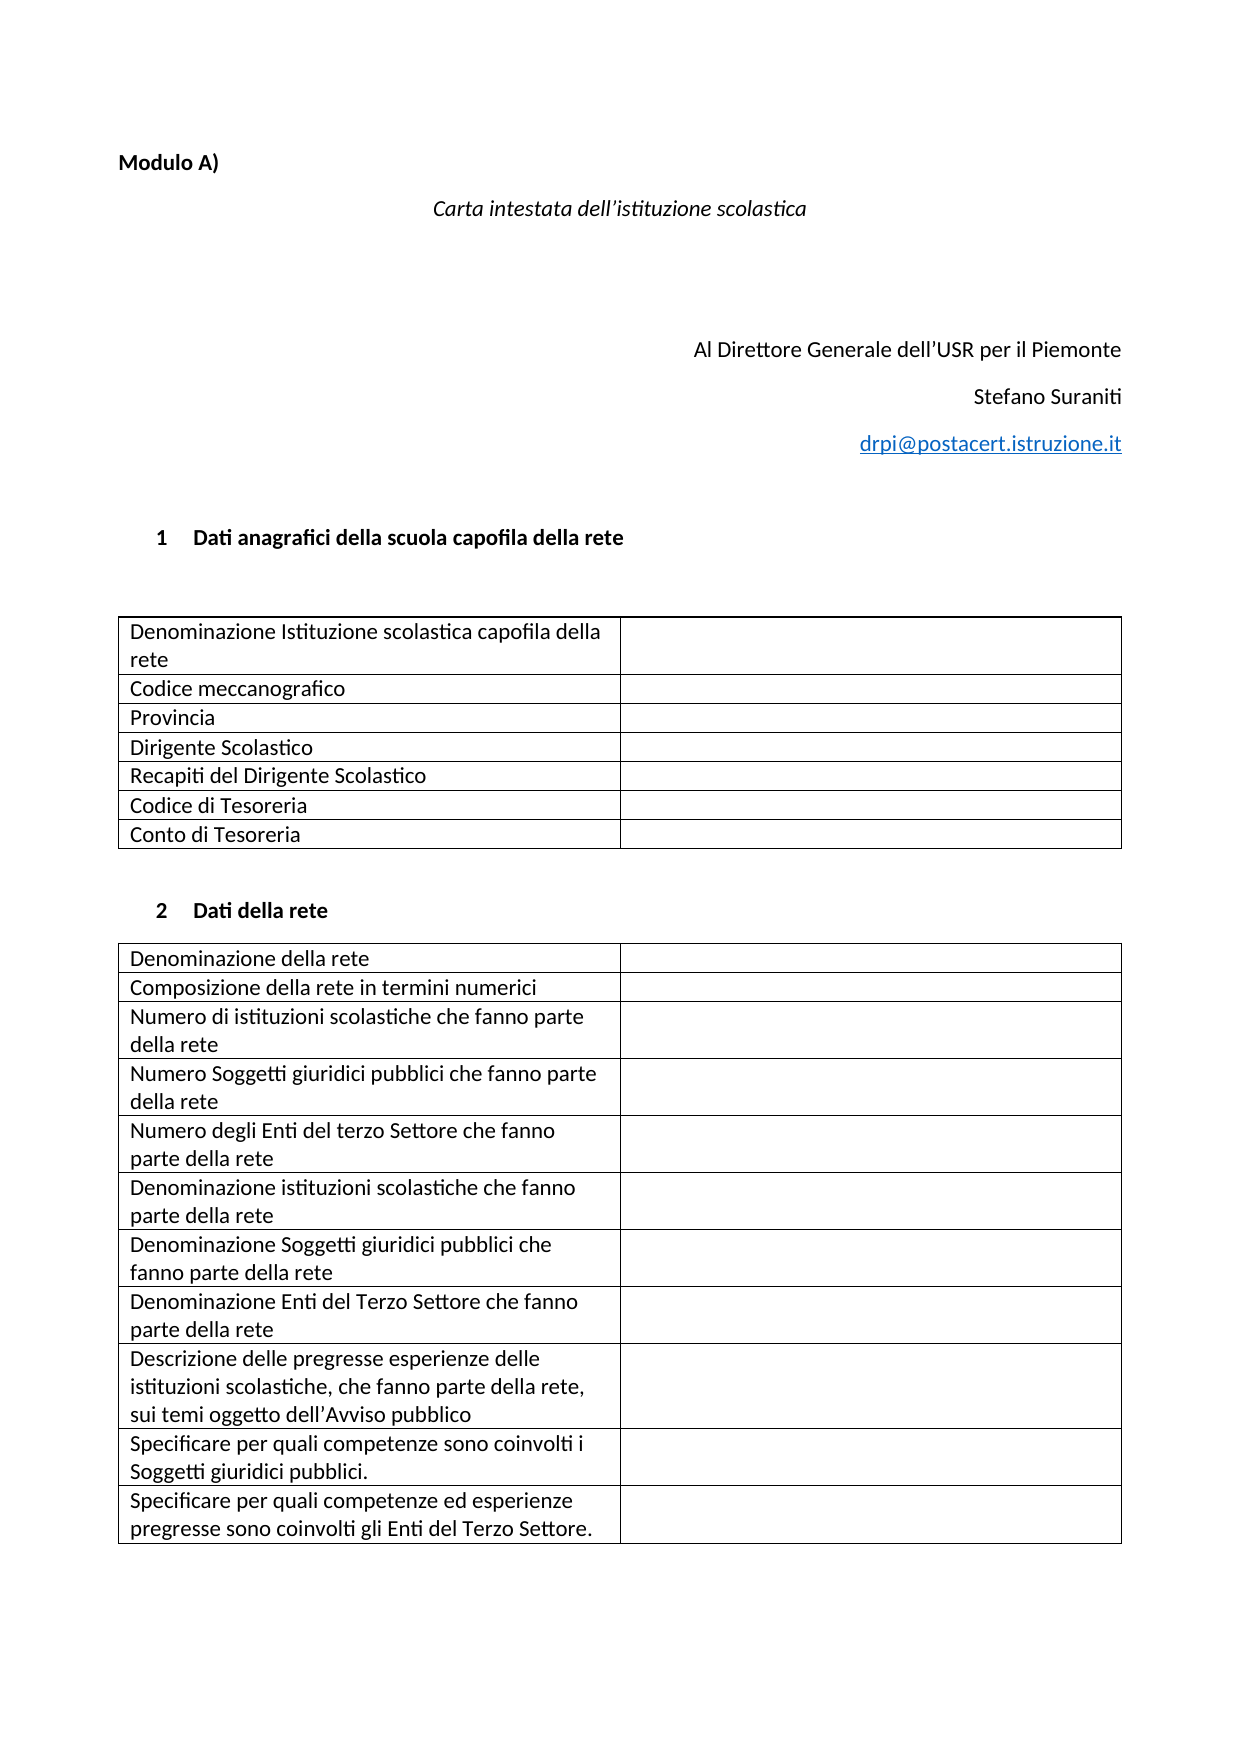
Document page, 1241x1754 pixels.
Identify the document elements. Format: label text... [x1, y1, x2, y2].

table_cell [621, 1002, 1121, 1058]
text drpi@postacert.istruzione.it [118, 429, 1122, 457]
table_cell Codice di Tesoreria [119, 791, 620, 819]
table_cell [621, 1230, 1121, 1286]
table_cell [621, 704, 1121, 732]
table_cell [621, 733, 1121, 761]
text Al Direttore Generale dell’USR per il Piemonte [118, 335, 1122, 363]
table_cell [621, 820, 1121, 848]
table_cell [621, 1486, 1121, 1542]
table_cell Recapiti del Dirigente Scolastico [119, 762, 620, 790]
table_cell [621, 1344, 1121, 1428]
table_cell Dirigente Scolastico [119, 733, 620, 761]
table_header Denominazione Istituzione scolastica capofila della rete [119, 618, 620, 673]
table_cell Denominazione istituzioni scolastiche che fanno parte della rete [119, 1173, 620, 1229]
table_cell [621, 1116, 1121, 1172]
table_cell [621, 675, 1121, 702]
table_cell Conto di Tesoreria [119, 820, 620, 848]
table_cell Denominazione Soggetti giuridici pubblici che fanno parte della rete [119, 1230, 620, 1286]
table_cell Denominazione Enti del Terzo Settore che fanno parte della rete [119, 1287, 620, 1343]
text Stefano Suraniti [118, 382, 1122, 410]
table_cell [621, 791, 1121, 819]
text Carta intestata dell’istituzione scolastica [118, 194, 1122, 222]
table_cell [621, 1173, 1121, 1229]
table_cell Specificare per quali competenze ed esperienze pregresse sono coinvolti gli Enti del Terzo Settore. [119, 1486, 620, 1542]
table_cell [621, 762, 1121, 790]
table_cell Descrizione delle pregresse esperienze delle istituzioni scolastiche, che fanno parte della rete, sui temi oggetto dell’Avviso pubblico [119, 1344, 620, 1428]
table_cell [621, 1429, 1121, 1485]
table_cell Numero di istituzioni scolastiche che fanno parte della rete [119, 1002, 620, 1058]
table_header Denominazione della rete [119, 944, 620, 972]
table_cell [621, 1059, 1121, 1115]
table_cell Composizione della rete in termini numerici [119, 973, 620, 1001]
table_cell Numero degli Enti del terzo Settore che fanno parte della rete [119, 1116, 620, 1172]
table_header [621, 944, 1121, 972]
list Dati anagrafici della scuola capofila della rete [156, 523, 1122, 551]
list Dati della rete [156, 896, 1122, 924]
table_cell [621, 973, 1121, 1001]
text Modulo A) [118, 148, 1122, 176]
table_header [621, 618, 1121, 673]
table_cell Specificare per quali competenze sono coinvolti i Soggetti giuridici pubblici. [119, 1429, 620, 1485]
table_cell [621, 1287, 1121, 1343]
table_cell Numero Soggetti giuridici pubblici che fanno parte della rete [119, 1059, 620, 1115]
table_cell Codice meccanografico [119, 675, 620, 702]
table_cell Provincia [119, 704, 620, 732]
